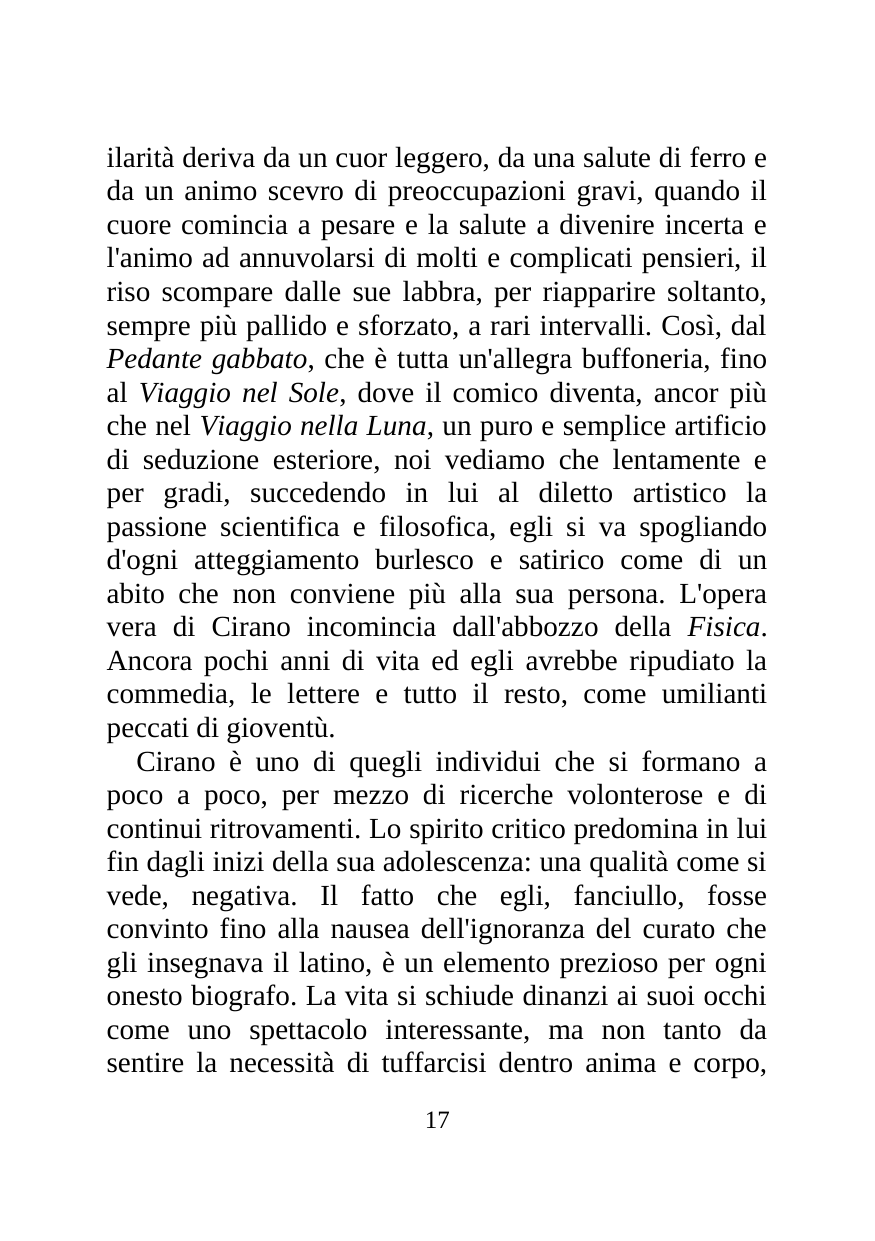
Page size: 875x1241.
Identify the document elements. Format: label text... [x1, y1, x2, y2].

text Cirano è uno di quegli individui che si formano a poco a poco, per mezzo di ricerche volonterose e di continui ritrovamenti. Lo spirito critico predomina in lui fin dagli inizi della sua adolescenza: una qualità come si vede, negativa. Il fatto che egli, fanciullo, fosse convinto fino alla nausea dell'ignoranza del curato che gli insegnava il latino, è un elemento prezioso per ogni onesto biografo. La vita si schiude dinanzi ai suoi occhi come uno spettacolo interessante, ma non tanto da sentire la necessità di tuffarcisi dentro anima e corpo, [106, 744, 768, 1079]
text ilarità deriva da un cuor leggero, da una salute di ferro e da un animo scevro di preoccupazioni gravi, quando il cuore comincia a pesare e la salute a divenire incerta e l'animo ad annuvolarsi di molti e complicati pensieri, il riso scompare dalle sue labbra, per riapparire soltanto, sempre più pallido e sforzato, a rari intervalli. Così, dal Pedante gabbato, che è tutta un'allegra buffoneria, fino al Viaggio nel Sole, dove il comico diventa, ancor più che nel Viaggio nella Luna, un puro e semplice artificio di seduzione esteriore, noi vediamo che lentamente e per gradi, succedendo in lui al diletto artistico la passione scientifica e filosofica, egli si va spogliando d'ogni atteggiamento burlesco e satirico come di un abito che non conviene più alla sua persona. L'opera vera di Cirano incomincia dall'abbozzo della Fisica. Ancora pochi anni di vita ed egli avrebbe ripudiato la commedia, le lettere e tutto il resto, come umilianti peccati di gioventù. [106, 140, 768, 744]
